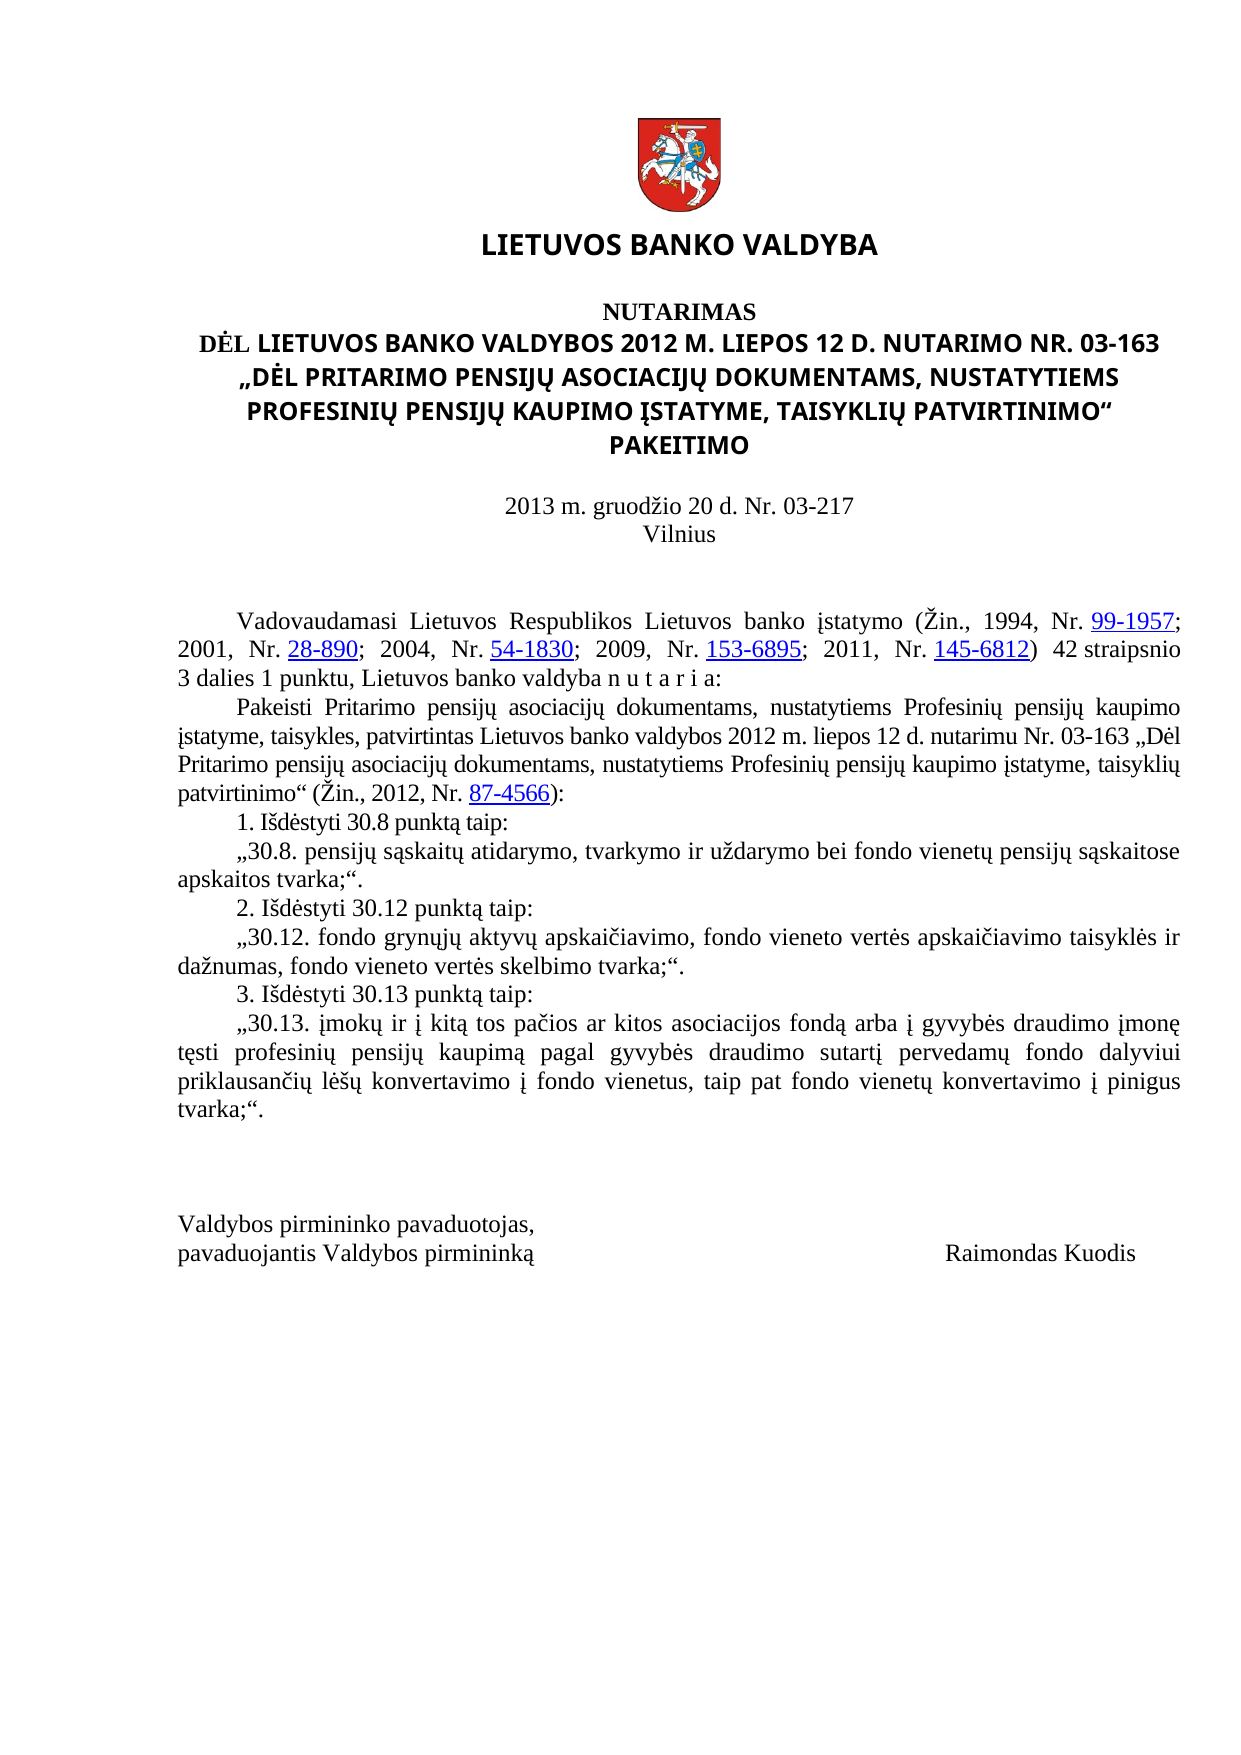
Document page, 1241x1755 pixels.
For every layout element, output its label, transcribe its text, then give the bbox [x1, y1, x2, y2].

text 2013 m. gruodžio 20 d. Nr. 03-217 [177, 491, 1181, 519]
text pavaduojantis Valdybos pirmininką Raimondas Kuodis [177, 1238, 1181, 1267]
text Vilnius [177, 519, 1181, 548]
text LIETUVOS BANKO VALDYBA [177, 224, 1181, 263]
text Pakeisti Pritarimo pensijų asociacijų dokumentams, nustatytiems Profesinių pensijų kaupimo įstatyme, taisykles, patvirtintas Lietuvos banko valdybos 2012 m. liepos 12 d. nutarimu Nr. 03-163 „Dėl Pritarimo pensijų asociacijų dokumentams, nustatytiems Profesinių pensijų kaupimo įstatyme, taisyklių patvirtinimo“ (Žin., 2012, Nr. 87-4566): [177, 692, 1181, 807]
text 2. Išdėstyti 30.12 punktą taip: [177, 893, 1181, 922]
text 3. Išdėstyti 30.13 punktą taip: [177, 979, 1181, 1008]
text Valdybos pirmininko pavaduotojas, [177, 1209, 1181, 1238]
text „30.12. fondo grynųjų aktyvų apskaičiavimo, fondo vieneto vertės apskaičiavimo taisyklės ir dažnumas, fondo vieneto vertės skelbimo tvarka;“. [177, 922, 1181, 979]
text NUTARIMAS [177, 297, 1181, 326]
text 1. Išdėstyti 30.8 punktą taip: [177, 807, 1181, 836]
text „30.13. įmokų ir į kitą tos pačios ar kitos asociacijos fondą arba į gyvybės draudimo įmonę tęsti profesinių pensijų kaupimą pagal gyvybės draudimo sutartį pervedamų fondo dalyviui priklausančių lėšų konvertavimo į fondo vienetus, taip pat fondo vienetų konvertavimo į pinigus tvarka;“. [177, 1008, 1181, 1123]
text „30.8. pensijų sąskaitų atidarymo, tvarkymo ir uždarymo bei fondo vienetų pensijų sąskaitose apskaitos tvarka;“. [177, 836, 1181, 893]
text DĖL Lietuvos banko valdybos 2012 m. liepos 12 d. nutarimo Nr. 03-163 „Dėl Pritarimo pensijų asociacijų dokumentams, nustatytiems Profesinių pensijų kaupimo įstatyme, taisyklių patvirtinimo“ pakeitimo [177, 326, 1181, 462]
text Vadovaudamasi Lietuvos Respublikos Lietuvos banko įstatymo (Žin., 1994, Nr. 99-1957; 2001, Nr. 28-890; 2004, Nr. 54-1830; 2009, Nr. 153-6895; 2011, Nr. 145-6812) 42 straipsnio 3 dalies 1 punktu, Lietuvos banko valdyba n u t a r i a: [177, 606, 1181, 692]
